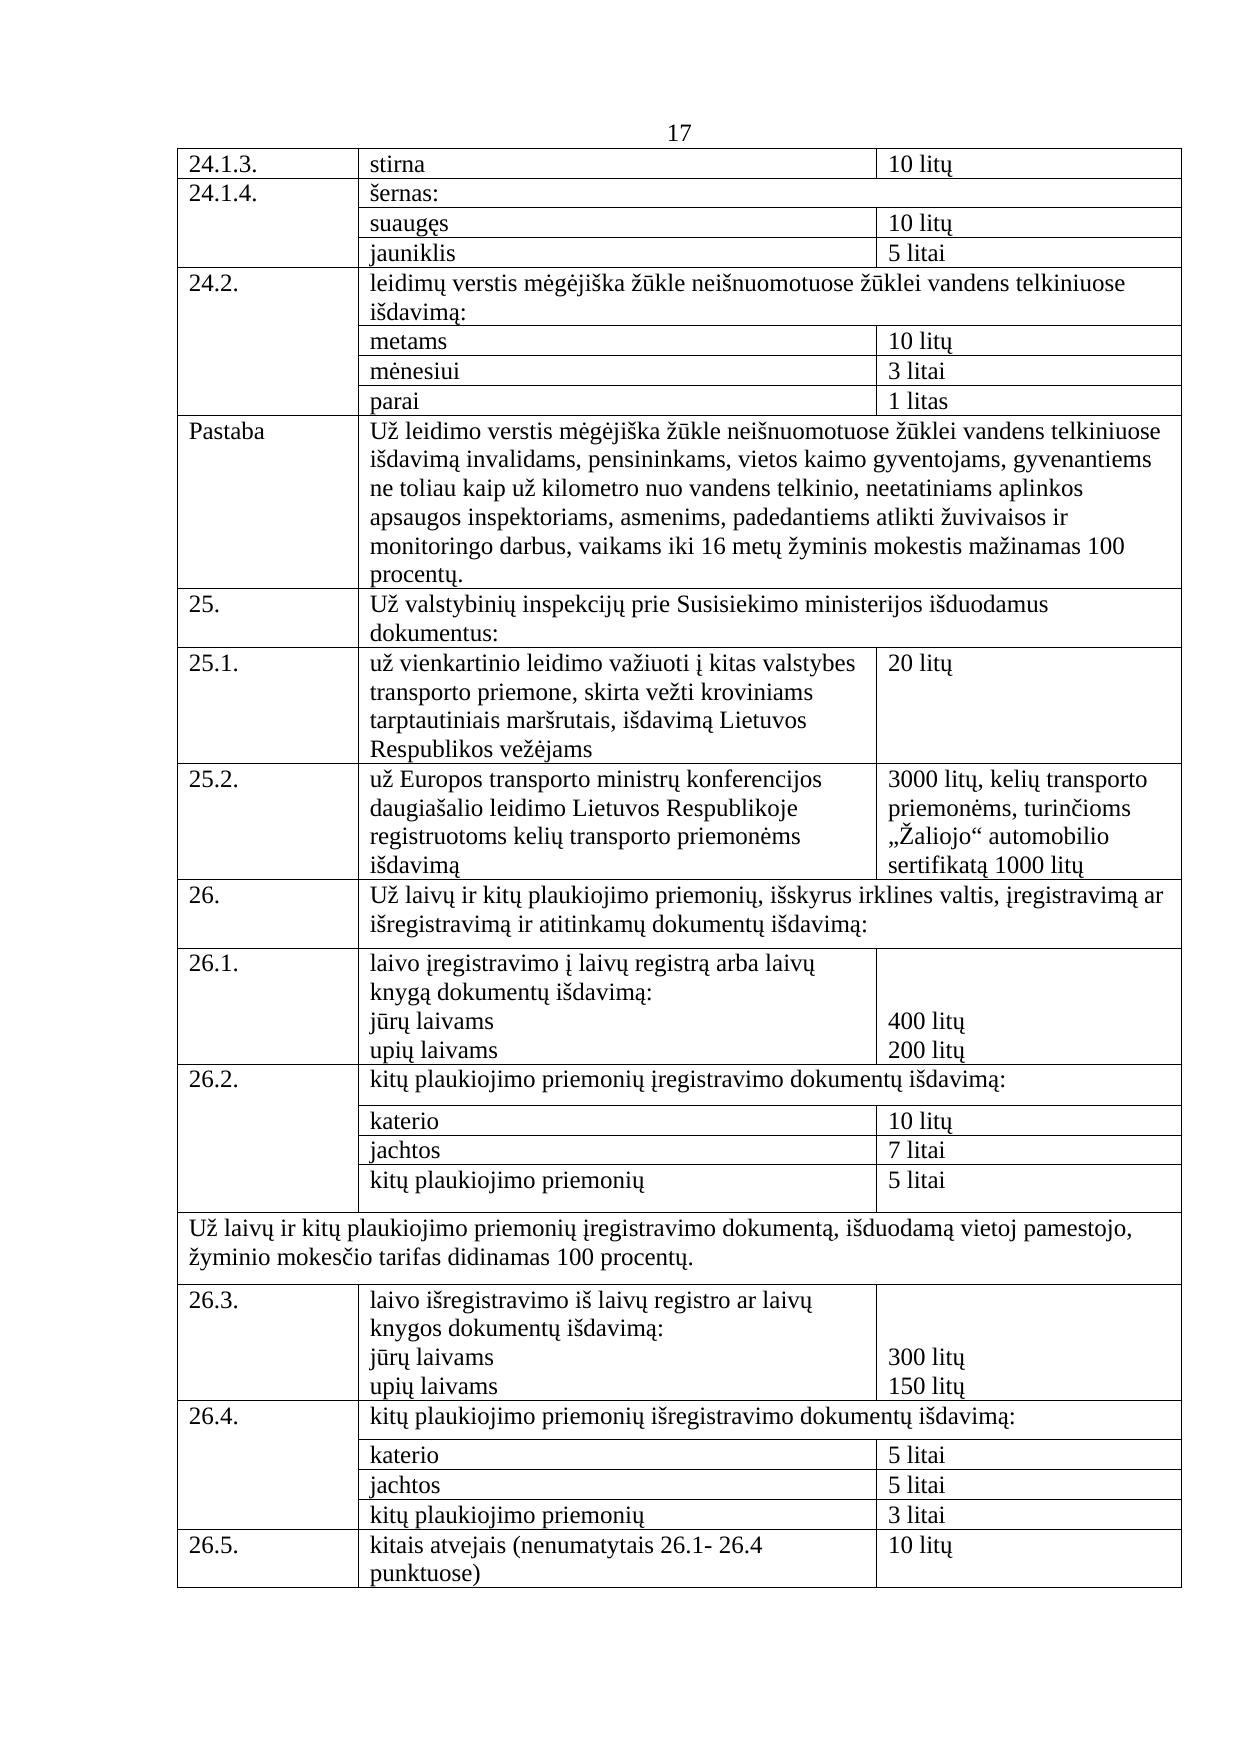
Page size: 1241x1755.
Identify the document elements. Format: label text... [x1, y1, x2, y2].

table_cell metams [359, 326, 876, 355]
table_cell 3 litai [877, 356, 1181, 385]
table_cell 7 litai [877, 1136, 1181, 1164]
table_cell katerio [359, 1106, 876, 1134]
table_cell kitų plaukiojimo priemonių išregistravimo dokumentų išdavimą: [359, 1401, 1181, 1439]
table_cell 26.1. [178, 949, 358, 1063]
table_cell 300 litų 150 litų [877, 1285, 1181, 1400]
table_cell 25. [178, 589, 358, 647]
table_cell 25.1. [178, 648, 358, 763]
table_cell 26.2. [178, 1065, 358, 1212]
table_cell mėnesiui [359, 356, 876, 385]
table_cell Pastaba [178, 416, 358, 588]
table_cell katerio [359, 1440, 876, 1469]
table_cell 10 litų [877, 1106, 1181, 1134]
table_cell Už laivų ir kitų plaukiojimo priemonių įregistravimo dokumentą, išduodamą vietoj pamestojo, žyminio mokesčio tarifas didinamas 100 procentų. [178, 1213, 1181, 1284]
table_cell 10 litų [877, 208, 1181, 237]
table_cell 3 litai [877, 1500, 1181, 1529]
table_cell 24.1.4. [178, 179, 358, 267]
table_cell laivo išregistravimo iš laivų registro ar laivų knygos dokumentų išdavimą: jūrų laivams upių laivams [359, 1285, 876, 1400]
table_cell 5 litai [877, 1470, 1181, 1499]
table_cell kitų plaukiojimo priemonių įregistravimo dokumentų išdavimą: [359, 1065, 1181, 1105]
table_cell 5 litai [877, 238, 1181, 267]
table_cell jauniklis [359, 238, 876, 267]
table_cell 26.5. [178, 1530, 358, 1587]
table_cell leidimų verstis mėgėjiška žūkle neišnuomotuose žūklei vandens telkiniuose išdavimą: [359, 268, 1181, 325]
table_cell suaugęs [359, 208, 876, 237]
table_cell 10 litų [877, 149, 1181, 177]
table_cell šernas: [359, 179, 1181, 207]
table_cell 26.4. [178, 1401, 358, 1529]
table_cell Už valstybinių inspekcijų prie Susisiekimo ministerijos išduodamus dokumentus: [359, 589, 1181, 647]
table_cell 26. [178, 880, 358, 947]
table_cell jachtos [359, 1136, 876, 1164]
table_cell 3000 litų, kelių transporto priemonėms, turinčioms „Žaliojo“ automobilio sertifikatą 1000 litų [877, 764, 1181, 879]
table_cell už Europos transporto ministrų konferencijos daugiašalio leidimo Lietuvos Respublikoje registruotoms kelių transporto priemonėms išdavimą [359, 764, 876, 879]
table_cell 24.1.3. [178, 149, 358, 177]
table_cell 1 litas [877, 386, 1181, 415]
table_cell 26.3. [178, 1285, 358, 1400]
table_cell parai [359, 386, 876, 415]
table_cell Už leidimo verstis mėgėjiška žūkle neišnuomotuose žūklei vandens telkiniuose išdavimą invalidams, pensininkams, vietos kaimo gyventojams, gyvenantiems ne toliau kaip už kilometro nuo vandens telkinio, neetatiniams aplinkos apsaugos inspektoriams, asmenims, padedantiems atlikti žuvivaisos ir monitoringo darbus, vaikams iki 16 metų žyminis mokestis mažinamas 100 procentų. [359, 416, 1181, 588]
table_cell jachtos [359, 1470, 876, 1499]
table_cell 24.2. [178, 268, 358, 415]
table_cell 25.2. [178, 764, 358, 879]
table_cell 400 litų 200 litų [877, 949, 1181, 1063]
table_cell 10 litų [877, 1530, 1181, 1587]
table_cell kitų plaukiojimo priemonių [359, 1500, 876, 1529]
table_cell 5 litai [877, 1440, 1181, 1469]
table_cell 20 litų [877, 648, 1181, 763]
table_cell stirna [359, 149, 876, 177]
table_cell kitų plaukiojimo priemonių [359, 1165, 876, 1212]
table_cell 10 litų [877, 326, 1181, 355]
table_cell Už laivų ir kitų plaukiojimo priemonių, išskyrus irklines valtis, įregistravimą ar išregistravimą ir atitinkamų dokumentų išdavimą: [359, 880, 1181, 947]
table_cell už vienkartinio leidimo važiuoti į kitas valstybes transporto priemone, skirta vežti kroviniams tarptautiniais maršrutais, išdavimą Lietuvos Respublikos vežėjams [359, 648, 876, 763]
table_cell laivo įregistravimo į laivų registrą arba laivų knygą dokumentų išdavimą: jūrų laivams upių laivams [359, 949, 876, 1063]
table_cell kitais atvejais (nenumatytais 26.1- 26.4 punktuose) [359, 1530, 876, 1587]
table_cell 5 litai [877, 1165, 1181, 1212]
